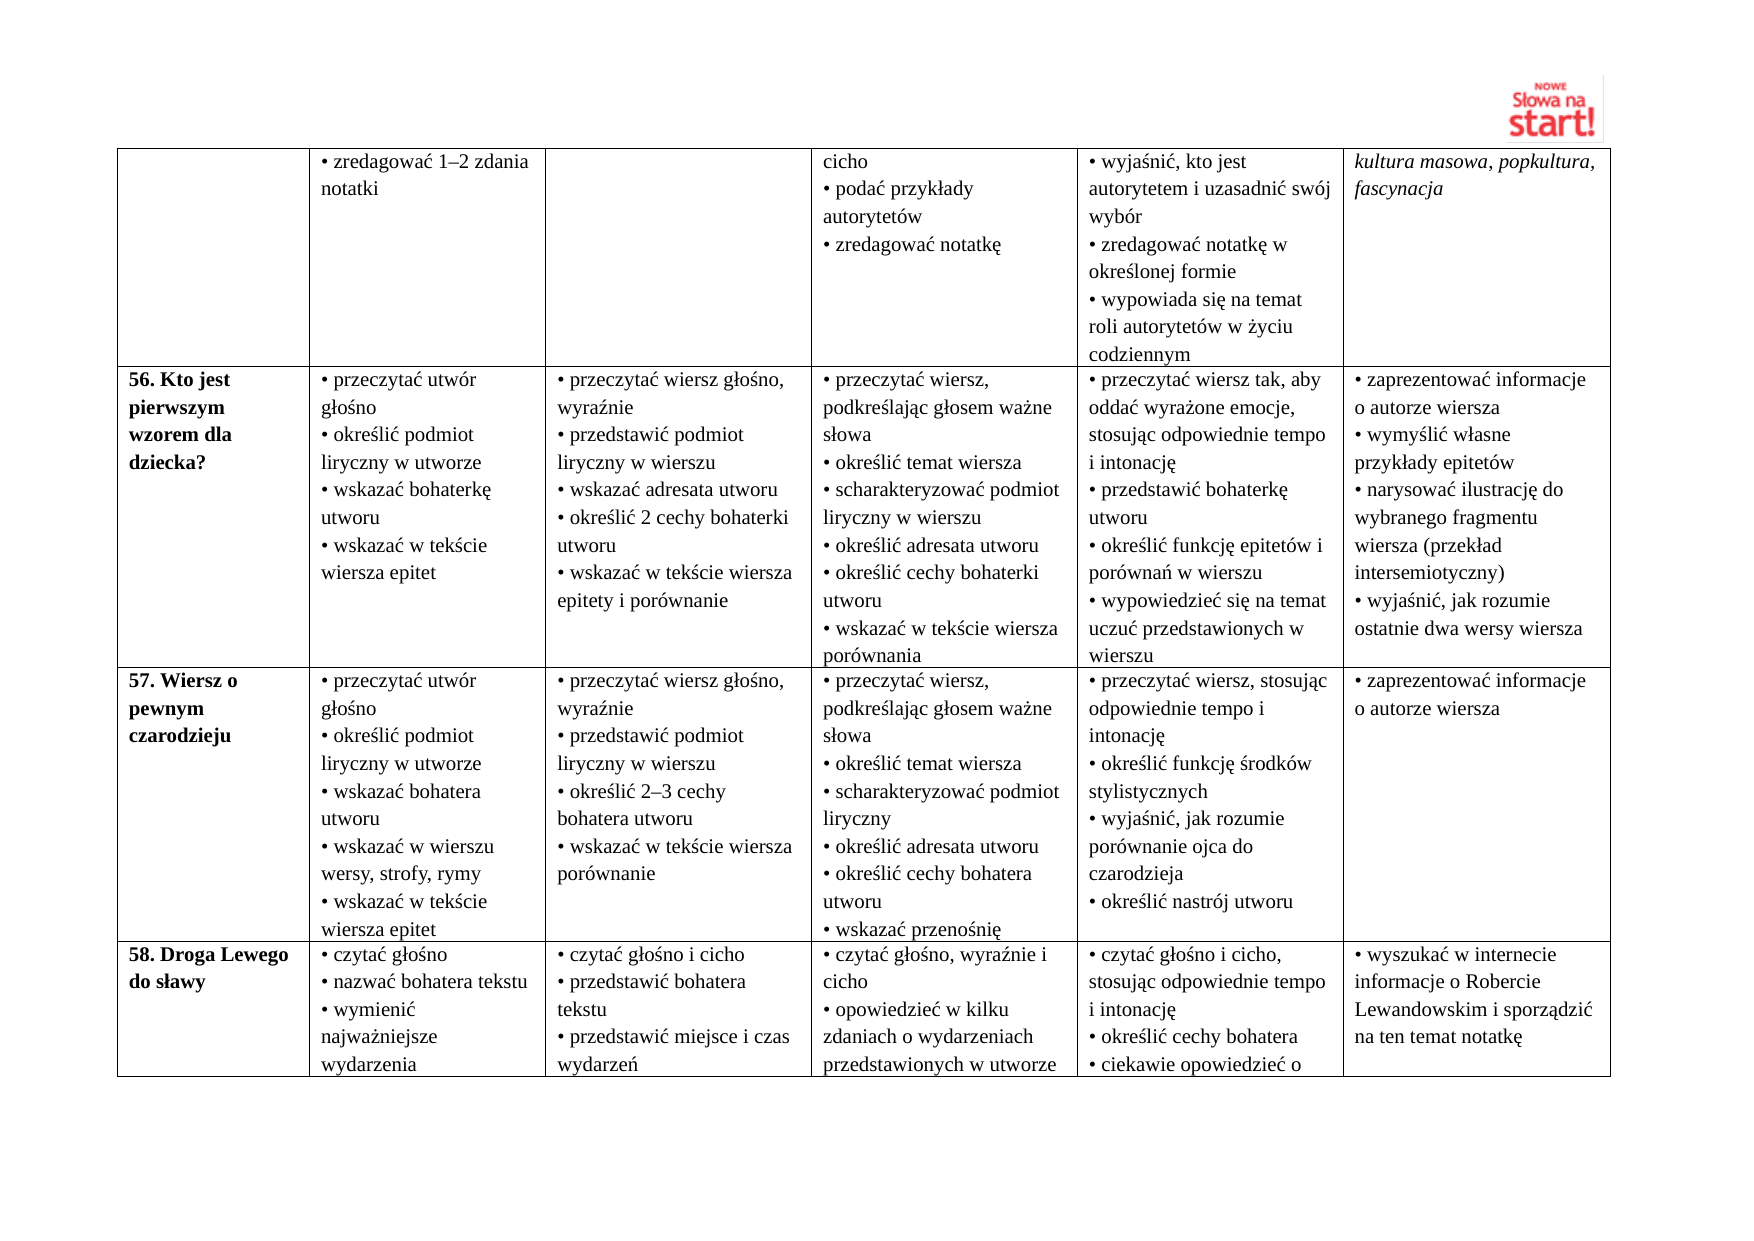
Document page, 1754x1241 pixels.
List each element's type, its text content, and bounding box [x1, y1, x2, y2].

table_cell • zaprezentować informacje o autorze wiersza [1344, 668, 1610, 941]
table_cell • czytać głośno, wyraźnie i cicho • opowiedzieć w kilku zdaniach o wydarzeniach przedstawionych w utworze [812, 942, 1077, 1076]
table_cell • przeczytać wiersz głośno, wyraźnie • przedstawić podmiot liryczny w wierszu • wskazać adresata utworu • określić 2 cechy bohaterki utworu • wskazać w tekście wiersza epitety i porównanie [546, 367, 811, 667]
table_cell • czytać głośno i cicho, stosując odpowiednie tempo i intonację • określić cechy bohatera • ciekawie opowiedzieć o [1078, 942, 1343, 1076]
table_cell [118, 149, 309, 366]
table_cell • przeczytać wiersz, podkreślając głosem ważne słowa • określić temat wiersza • scharakteryzować podmiot liryczny w wierszu • określić adresata utworu • określić cechy bohaterki utworu • wskazać w tekście wiersza porównania [812, 367, 1077, 667]
table_cell • zredagować 1–2 zdania notatki [310, 149, 545, 366]
table_cell • wyjaśnić, kto jest autorytetem i uzasadnić swój wybór • zredagować notatkę w określonej formie • wypowiada się na temat roli autorytetów w życiu codziennym [1078, 149, 1343, 366]
table_cell 56. Kto jest pierwszym wzorem dla dziecka? [118, 367, 309, 667]
table_cell 57. Wiersz o pewnym czarodzieju [118, 668, 309, 941]
table_cell cicho • podać przykłady autorytetów • zredagować notatkę [812, 149, 1077, 366]
picture [1506, 75, 1605, 144]
table_cell • przeczytać wiersz głośno, wyraźnie • przedstawić podmiot liryczny w wierszu • określić 2–3 cechy bohatera utworu • wskazać w tekście wiersza porównanie [546, 668, 811, 941]
table_cell • zaprezentować informacje o autorze wiersza • wymyślić własne przykłady epitetów • narysować ilustrację do wybranego fragmentu wiersza (przekład intersemiotyczny) • wyjaśnić, jak rozumie ostatnie dwa wersy wiersza [1344, 367, 1610, 667]
table_cell kultura masowa, popkultura, fascynacja [1344, 149, 1610, 366]
table_cell • wyszukać w internecie informacje o Robercie Lewandowskim i sporządzić na ten temat notatkę [1344, 942, 1610, 1076]
table_cell • przeczytać utwór głośno • określić podmiot liryczny w utworze • wskazać bohaterkę utworu • wskazać w tekście wiersza epitet [310, 367, 545, 667]
table_cell 58. Droga Lewego do sławy [118, 942, 309, 1076]
table_cell • przeczytać wiersz, podkreślając głosem ważne słowa • określić temat wiersza • scharakteryzować podmiot liryczny • określić adresata utworu • określić cechy bohatera utworu • wskazać przenośnię [812, 668, 1077, 941]
table_cell • przeczytać utwór głośno • określić podmiot liryczny w utworze • wskazać bohatera utworu • wskazać w wierszu wersy, strofy, rymy • wskazać w tekście wiersza epitet [310, 668, 545, 941]
table_cell • przeczytać wiersz, stosując odpowiednie tempo i intonację • określić funkcję środków stylistycznych • wyjaśnić, jak rozumie porównanie ojca do czarodzieja • określić nastrój utworu [1078, 668, 1343, 941]
table_cell [546, 149, 811, 366]
table_cell • czytać głośno i cicho • przedstawić bohatera tekstu • przedstawić miejsce i czas wydarzeń [546, 942, 811, 1076]
table_cell • przeczytać wiersz tak, aby oddać wyrażone emocje, stosując odpowiednie tempo i intonację • przedstawić bohaterkę utworu • określić funkcję epitetów i porównań w wierszu • wypowiedzieć się na temat uczuć przedstawionych w wierszu [1078, 367, 1343, 667]
table_cell • czytać głośno • nazwać bohatera tekstu • wymienić najważniejsze wydarzenia [310, 942, 545, 1076]
